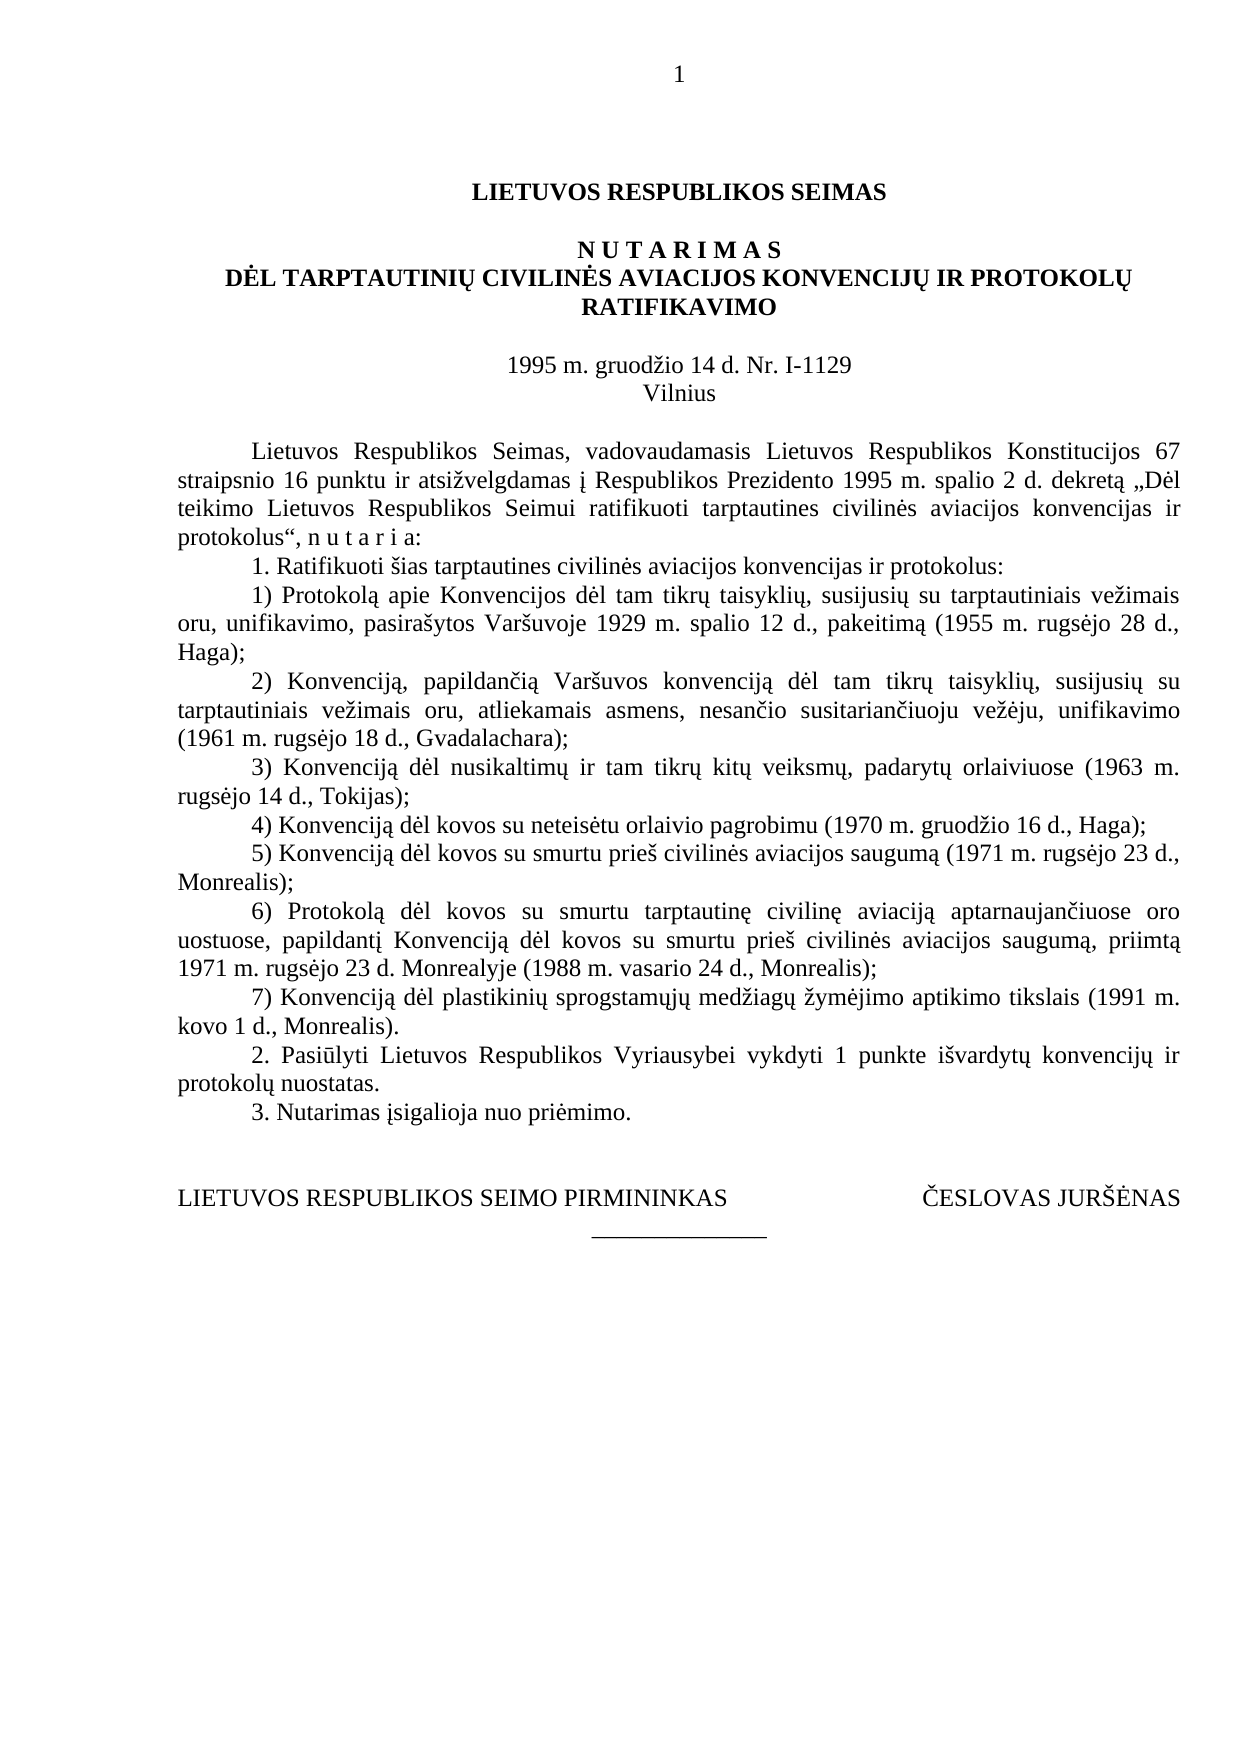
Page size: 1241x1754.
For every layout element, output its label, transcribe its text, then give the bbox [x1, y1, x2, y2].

text 3) Konvenciją dėl nusikaltimų ir tam tikrų kitų veiksmų, padarytų orlaiviuose (1963 m. rugsėjo 14 d., Tokijas); [177, 752, 1181, 810]
text LIETUVOS RESPUBLIKOS SEIMAS [177, 177, 1181, 206]
text 7) Konvenciją dėl plastikinių sprogstamųjų medžiagų žymėjimo aptikimo tikslais (1991 m. kovo 1 d., Monrealis). [177, 982, 1181, 1040]
text 1) Protokolą apie Konvencijos dėl tam tikrų taisyklių, susijusių su tarptautiniais vežimais oru, unifikavimo, pasirašytos Varšuvoje 1929 m. spalio 12 d., pakeitimą (1955 m. rugsėjo 28 d., Haga); [177, 580, 1181, 666]
text 2. Pasiūlyti Lietuvos Respublikos Vyriausybei vykdyti 1 punkte išvardytų konvencijų ir protokolų nuostatas. [177, 1040, 1181, 1097]
text 5) Konvenciją dėl kovos su smurtu prieš civilinės aviacijos saugumą (1971 m. rugsėjo 23 d., Monrealis); [177, 838, 1181, 896]
text N U T A R I M A S [177, 235, 1181, 263]
text 1. Ratifikuoti šias tarptautines civilinės aviacijos konvencijas ir protokolus: [177, 551, 1181, 580]
text Vilnius [177, 378, 1181, 407]
text 6) Protokolą dėl kovos su smurtu tarptautinę civilinę aviaciją aptarnaujančiuose oro uostuose, papildantį Konvenciją dėl kovos su smurtu prieš civilinės aviacijos saugumą, priimtą 1971 m. rugsėjo 23 d. Monrealyje (1988 m. vasario 24 d., Monrealis); [177, 896, 1181, 982]
text Lietuvos Respublikos Seimas, vadovaudamasis Lietuvos Respublikos Konstitucijos 67 straipsnio 16 punktu ir atsižvelgdamas į Respublikos Prezidento 1995 m. spalio 2 d. dekretą „Dėl teikimo Lietuvos Respublikos Seimui ratifikuoti tarptautines civilinės aviacijos konvencijas ir protokolus“, nutaria: [177, 436, 1181, 551]
text ______________ [177, 1212, 1181, 1241]
text 1995 m. gruodžio 14 d. Nr. I-1129 [177, 350, 1181, 378]
text 4) Konvenciją dėl kovos su neteisėtu orlaivio pagrobimu (1970 m. gruodžio 16 d., Haga); [177, 810, 1181, 838]
text LIETUVOS RESPUBLIKOS SEIMO PIRMININKAS ČESLOVAS JURŠĖNAS [177, 1183, 1181, 1212]
text 2) Konvenciją, papildančią Varšuvos konvenciją dėl tam tikrų taisyklių, susijusių su tarptautiniais vežimais oru, atliekamais asmens, nesančio susitariančiuoju vežėju, unifikavimo (1961 m. rugsėjo 18 d., Gvadalachara); [177, 666, 1181, 752]
text DĖL TARPTAUTINIŲ CIVILINĖS AVIACIJOS KONVENCIJŲ IR PROTOKOLŲ RATIFIKAVIMO [177, 263, 1181, 321]
text 3. Nutarimas įsigalioja nuo priėmimo. [177, 1097, 1181, 1126]
